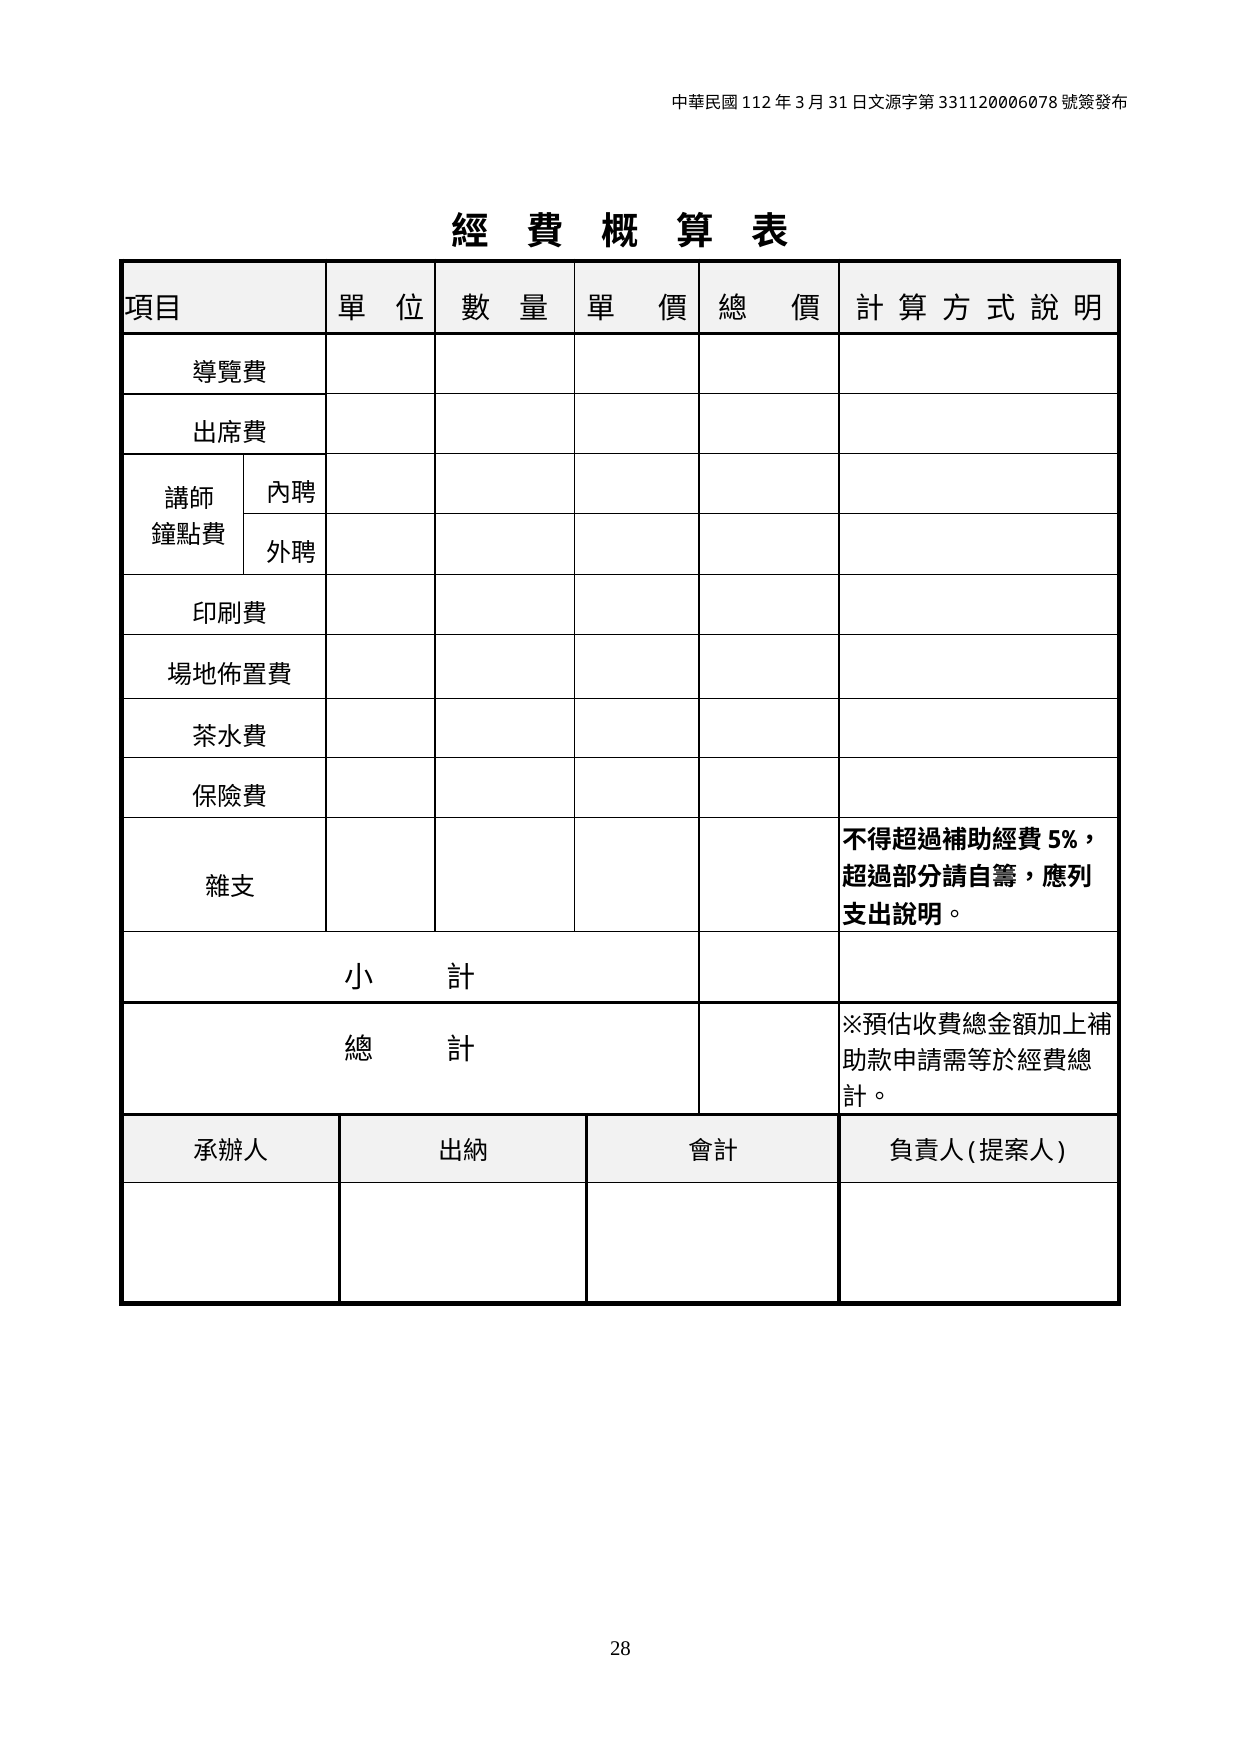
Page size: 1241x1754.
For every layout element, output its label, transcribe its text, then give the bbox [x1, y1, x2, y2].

table_cell [575, 818, 698, 931]
table_cell 數 量 [436, 263, 574, 332]
table_cell [700, 514, 838, 574]
table_cell [436, 575, 574, 634]
table_cell [575, 635, 698, 698]
table_cell [700, 454, 838, 513]
table_cell [700, 1004, 838, 1113]
table_cell [700, 335, 838, 393]
table_cell [700, 394, 838, 453]
table_cell 小 計 [124, 932, 698, 1001]
table_cell [840, 932, 1117, 1001]
table_cell 計 算 方 式 說 明 [840, 263, 1117, 332]
table_cell 出納 [341, 1116, 585, 1182]
table_header 經 費 概 算 表 [121, 190, 1119, 258]
table_cell [124, 1183, 338, 1301]
table_cell [327, 699, 434, 757]
table_cell [327, 575, 434, 634]
table_cell [436, 394, 574, 453]
table_cell [575, 335, 698, 393]
table_cell [575, 454, 698, 513]
table_cell [840, 514, 1117, 574]
table_cell [575, 514, 698, 574]
table_cell 場地佈置費 [124, 635, 325, 698]
table_cell [840, 758, 1117, 817]
table_cell 講師 鐘點費 [124, 455, 243, 574]
table_cell 總 計 [124, 1004, 698, 1113]
table_cell 印刷費 [124, 575, 325, 634]
table_cell 單 價 [575, 263, 698, 332]
table_cell 雜支 [124, 818, 325, 931]
table_cell 項目 [124, 263, 325, 332]
table_cell [436, 454, 574, 513]
table_cell ※預估收費總金額加上補助款申請需等於經費總計。 [840, 1004, 1117, 1113]
table_cell [436, 818, 574, 931]
table_cell [840, 635, 1117, 698]
table_cell [436, 335, 574, 393]
table_cell [588, 1183, 837, 1301]
table_cell [841, 1183, 1117, 1301]
table_cell [436, 635, 574, 698]
table_cell [327, 635, 434, 698]
table_cell [840, 394, 1117, 453]
table_cell 會計 [588, 1116, 837, 1182]
table_cell 茶水費 [124, 699, 325, 757]
table_cell 單 位 [327, 263, 434, 332]
table_cell [575, 575, 698, 634]
table_cell [700, 932, 838, 1001]
table_cell [327, 394, 434, 453]
table_cell [700, 818, 838, 931]
table_cell [700, 635, 838, 698]
table_cell [840, 335, 1117, 393]
table_cell 出席費 [124, 395, 325, 453]
table_cell [327, 818, 434, 931]
table_cell 內聘 [244, 455, 325, 513]
table_cell 負責人(提案人) [841, 1116, 1117, 1182]
table_cell [436, 514, 574, 574]
table_cell 不得超過補助經費5%，超過部分請自籌，應列支出說明。 [840, 818, 1117, 931]
table_cell [436, 758, 574, 817]
table_cell [700, 575, 838, 634]
table_cell [327, 454, 434, 513]
table_cell 承辦人 [124, 1116, 338, 1182]
table_cell [840, 699, 1117, 757]
table_cell [436, 699, 574, 757]
table_cell 導覽費 [124, 335, 325, 393]
table_cell [575, 699, 698, 757]
table_cell 外聘 [244, 514, 325, 574]
table_cell [327, 514, 434, 574]
table_cell 保險費 [124, 758, 325, 817]
table_cell [575, 758, 698, 817]
table_cell 總 價 [700, 263, 838, 332]
table_cell [700, 758, 838, 817]
table_cell [840, 575, 1117, 634]
table_cell [327, 758, 434, 817]
table_cell [575, 394, 698, 453]
table_cell [327, 335, 434, 393]
table_cell [341, 1183, 585, 1301]
table_cell [700, 699, 838, 757]
table_cell [840, 454, 1117, 513]
